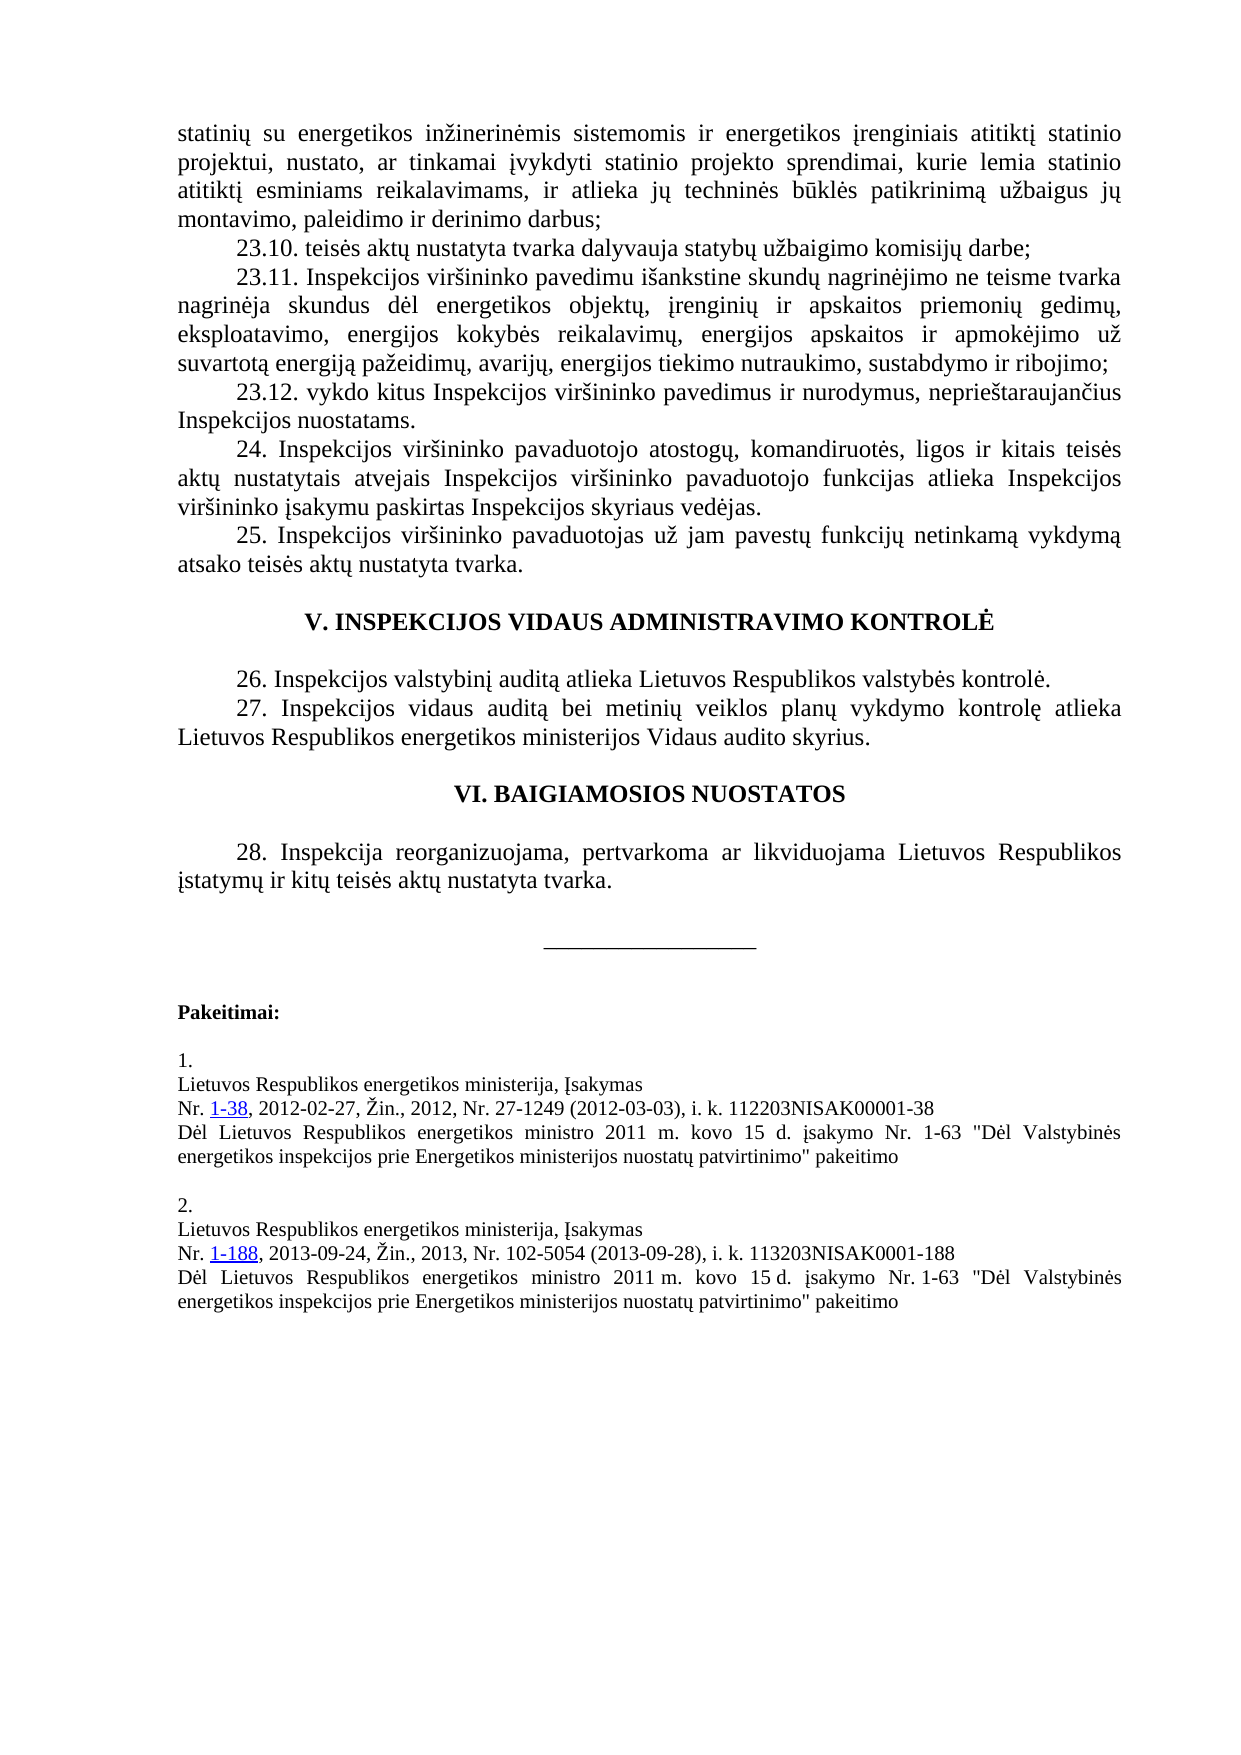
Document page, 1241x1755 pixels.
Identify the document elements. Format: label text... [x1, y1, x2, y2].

text Lietuvos Respublikos energetikos ministerija, Įsakymas [177, 1072, 1122, 1096]
text _________________ [177, 923, 1122, 952]
text 27. Inspekcijos vidaus auditą bei metinių veiklos planų vykdymo kontrolę atlieka Lietuvos Respublikos energetikos ministerijos Vidaus audito skyrius. [177, 693, 1122, 751]
text VI. BAIGIAMOSIOS NUOSTATOS [177, 779, 1122, 808]
text 28. Inspekcija reorganizuojama, pertvarkoma ar likviduojama Lietuvos Respublikos įstatymų ir kitų teisės aktų nustatyta tvarka. [177, 837, 1122, 894]
text 24. Inspekcijos viršininko pavaduotojo atostogų, komandiruotės, ligos ir kitais teisės aktų nustatytais atvejais Inspekcijos viršininko pavaduotojo funkcijas atlieka Inspekcijos viršininko įsakymu paskirtas Inspekcijos skyriaus vedėjas. [177, 434, 1122, 521]
text 23.11. Inspekcijos viršininko pavedimu išankstine skundų nagrinėjimo ne teisme tvarka nagrinėja skundus dėl energetikos objektų, įrenginių ir apskaitos priemonių gedimų, eksploatavimo, energijos kokybės reikalavimų, energijos apskaitos ir apmokėjimo už suvartotą energiją pažeidimų, avarijų, energijos tiekimo nutraukimo, sustabdymo ir ribojimo; [177, 262, 1122, 377]
text Nr. 1-38, 2012-02-27, Žin., 2012, Nr. 27-1249 (2012-03-03), i. k. 112203NISAK00001-38 [177, 1096, 1122, 1120]
text Nr. 1-188, 2013-09-24, Žin., 2013, Nr. 102-5054 (2013-09-28), i. k. 113203NISAK0001-188 [177, 1241, 1122, 1265]
text 25. Inspekcijos viršininko pavaduotojas už jam pavestų funkcijų netinkamą vykdymą atsako teisės aktų nustatyta tvarka. [177, 521, 1122, 578]
text Pakeitimai: [177, 1000, 1122, 1024]
text V. INSPEKCIJOS VIDAUS ADMINISTRAVIMO KONTROLĖ [177, 607, 1122, 636]
text 2. [177, 1192, 1122, 1217]
text Lietuvos Respublikos energetikos ministerija, Įsakymas [177, 1217, 1122, 1241]
text 23.10. teisės aktų nustatyta tvarka dalyvauja statybų užbaigimo komisijų darbe; [177, 233, 1122, 262]
text Dėl Lietuvos Respublikos energetikos ministro 2011 m. kovo 15 d. įsakymo Nr. 1-63 "Dėl Valstybinės energetikos inspekcijos prie Energetikos ministerijos nuostatų patvirtinimo" pakeitimo [177, 1265, 1122, 1313]
text 23.12. vykdo kitus Inspekcijos viršininko pavedimus ir nurodymus, neprieštaraujančius Inspekcijos nuostatams. [177, 377, 1122, 434]
text 26. Inspekcijos valstybinį auditą atlieka Lietuvos Respublikos valstybės kontrolė. [177, 664, 1122, 693]
text statinių su energetikos inžinerinėmis sistemomis ir energetikos įrenginiais atitiktį statinio projektui, nustato, ar tinkamai įvykdyti statinio projekto sprendimai, kurie lemia statinio atitiktį esminiams reikalavimams, ir atlieka jų techninės būklės patikrinimą užbaigus jų montavimo, paleidimo ir derinimo darbus; [177, 118, 1122, 233]
text Dėl Lietuvos Respublikos energetikos ministro 2011 m. kovo 15 d. įsakymo Nr. 1-63 "Dėl Valstybinės energetikos inspekcijos prie Energetikos ministerijos nuostatų patvirtinimo" pakeitimo [177, 1120, 1122, 1168]
text 1. [177, 1048, 1122, 1072]
